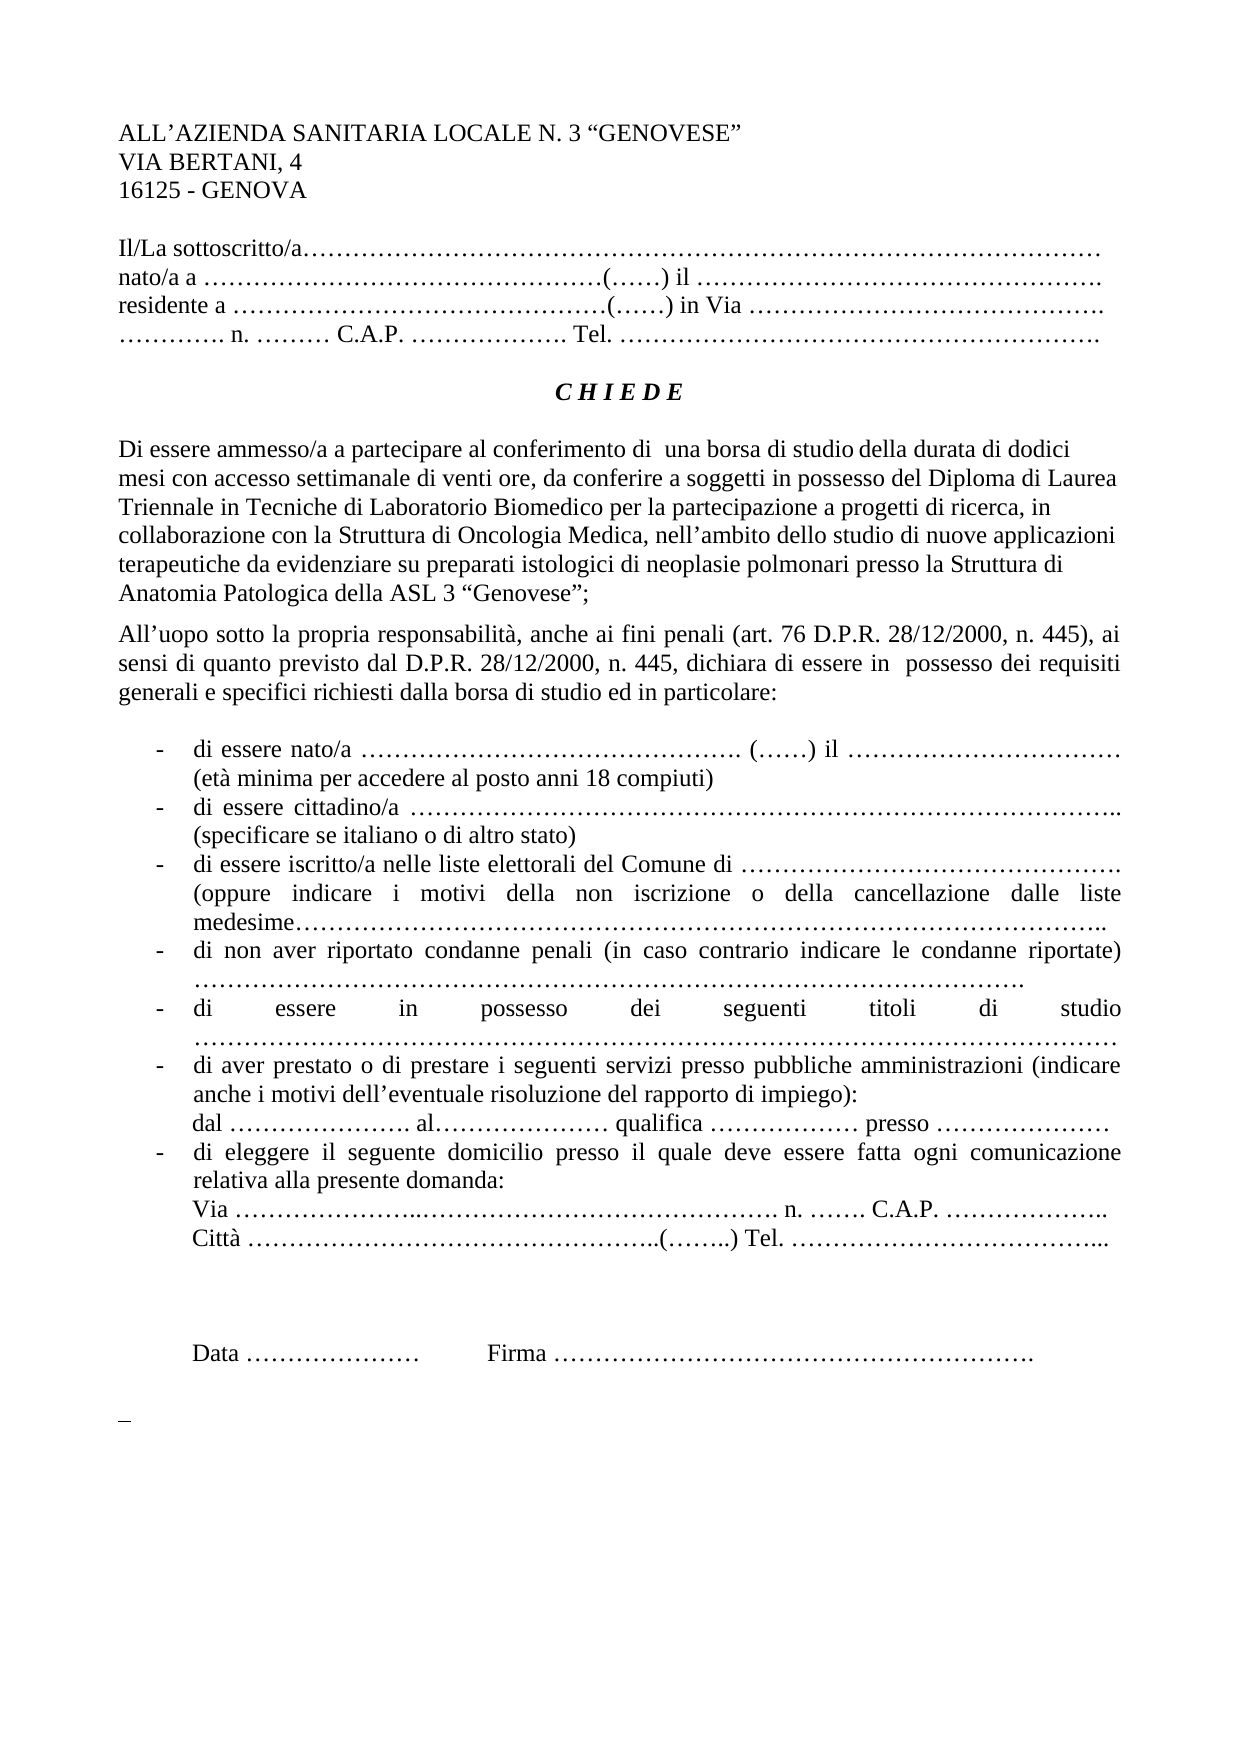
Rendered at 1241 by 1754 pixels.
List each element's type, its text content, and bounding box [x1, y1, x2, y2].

list di non aver riportato condanne penali (in caso contrario indicare le condanne riportate)………………………………………………………………………………………. [156, 936, 1122, 993]
text Di essere ammesso/a a partecipare al conferimento di una borsa di studio della durata di dodici mesi con accesso settimanale di venti ore, da conferire a soggetti in possesso del Diploma di Laurea Triennale in Tecniche di Laboratorio Biomedico per la partecipazione a progetti di ricerca, in collaborazione con la Struttura di Oncologia Medica, nell’ambito dello studio di nuove applicazioni terapeutiche da evidenziare su preparati istologici di neoplasie polmonari presso la Struttura di Anatomia Patologica della ASL 3 “Genovese”; [118, 434, 1122, 607]
text residente a ………………………………………(……) in Via ……………………………………. [118, 291, 1122, 319]
text …………. n. ……… C.A.P. ………………. Tel. …………………………………………………. [118, 319, 1122, 348]
list di aver prestato o di prestare i seguenti servizi presso pubbliche amministrazioni (indicare anche i motivi dell’eventuale risoluzione del rapporto di impiego): [156, 1051, 1122, 1108]
text Via …………………..……………………………………. n. ……. C.A.P. ……………….. [192, 1194, 1122, 1223]
text ALL’AZIENDA SANITARIA LOCALE N. 3 “GENOVESE” [118, 118, 1122, 147]
text Il/La sottoscritto/a…………………………………………………………………………………… [118, 233, 1122, 262]
text Città …………………………………………..(……..) Tel. ………………………………... [192, 1223, 1122, 1252]
list di essere in possesso dei seguenti titoli di studio ………………………………………………………………………………………………… [156, 993, 1122, 1051]
list di eleggere il seguente domicilio presso il quale deve essere fatta ogni comunicazione relativa alla presente domanda: [156, 1137, 1122, 1194]
list di essere cittadino/a ………………………………………………………………………….. (specificare se italiano o di altro stato) [156, 792, 1122, 849]
text Data ………………… Firma …………………………………………………. [192, 1338, 1122, 1367]
list di essere nato/a ………………………………………. (……) il …………………………… (età minima per accedere al posto anni 18 compiuti) [156, 734, 1122, 792]
text All’uopo sotto la propria responsabilità, anche ai fini penali (art. 76 D.P.R. 28/12/2000, n. 445), ai sensi di quanto previsto dal D.P.R. 28/12/2000, n. 445, dichiara di essere in possesso dei requisiti generali e specifici richiesti dalla borsa di studio ed in particolare: [118, 619, 1122, 706]
subtitle C H I E D E [118, 377, 1122, 406]
text nato/a a …………………………………………(……) il …………………………………………. [118, 262, 1122, 291]
list di essere iscritto/a nelle liste elettorali del Comune di ………………………………………. (oppure indicare i motivi della non iscrizione o della cancellazione dalle liste medesime…………………………………………………………………………………….. [156, 849, 1122, 936]
text VIA BERTANI, 4 [118, 147, 1122, 176]
text 16125 - GENOVA [118, 176, 1122, 204]
text dal …………………. al………………… qualifica ……………… presso ………………… [192, 1108, 1122, 1137]
